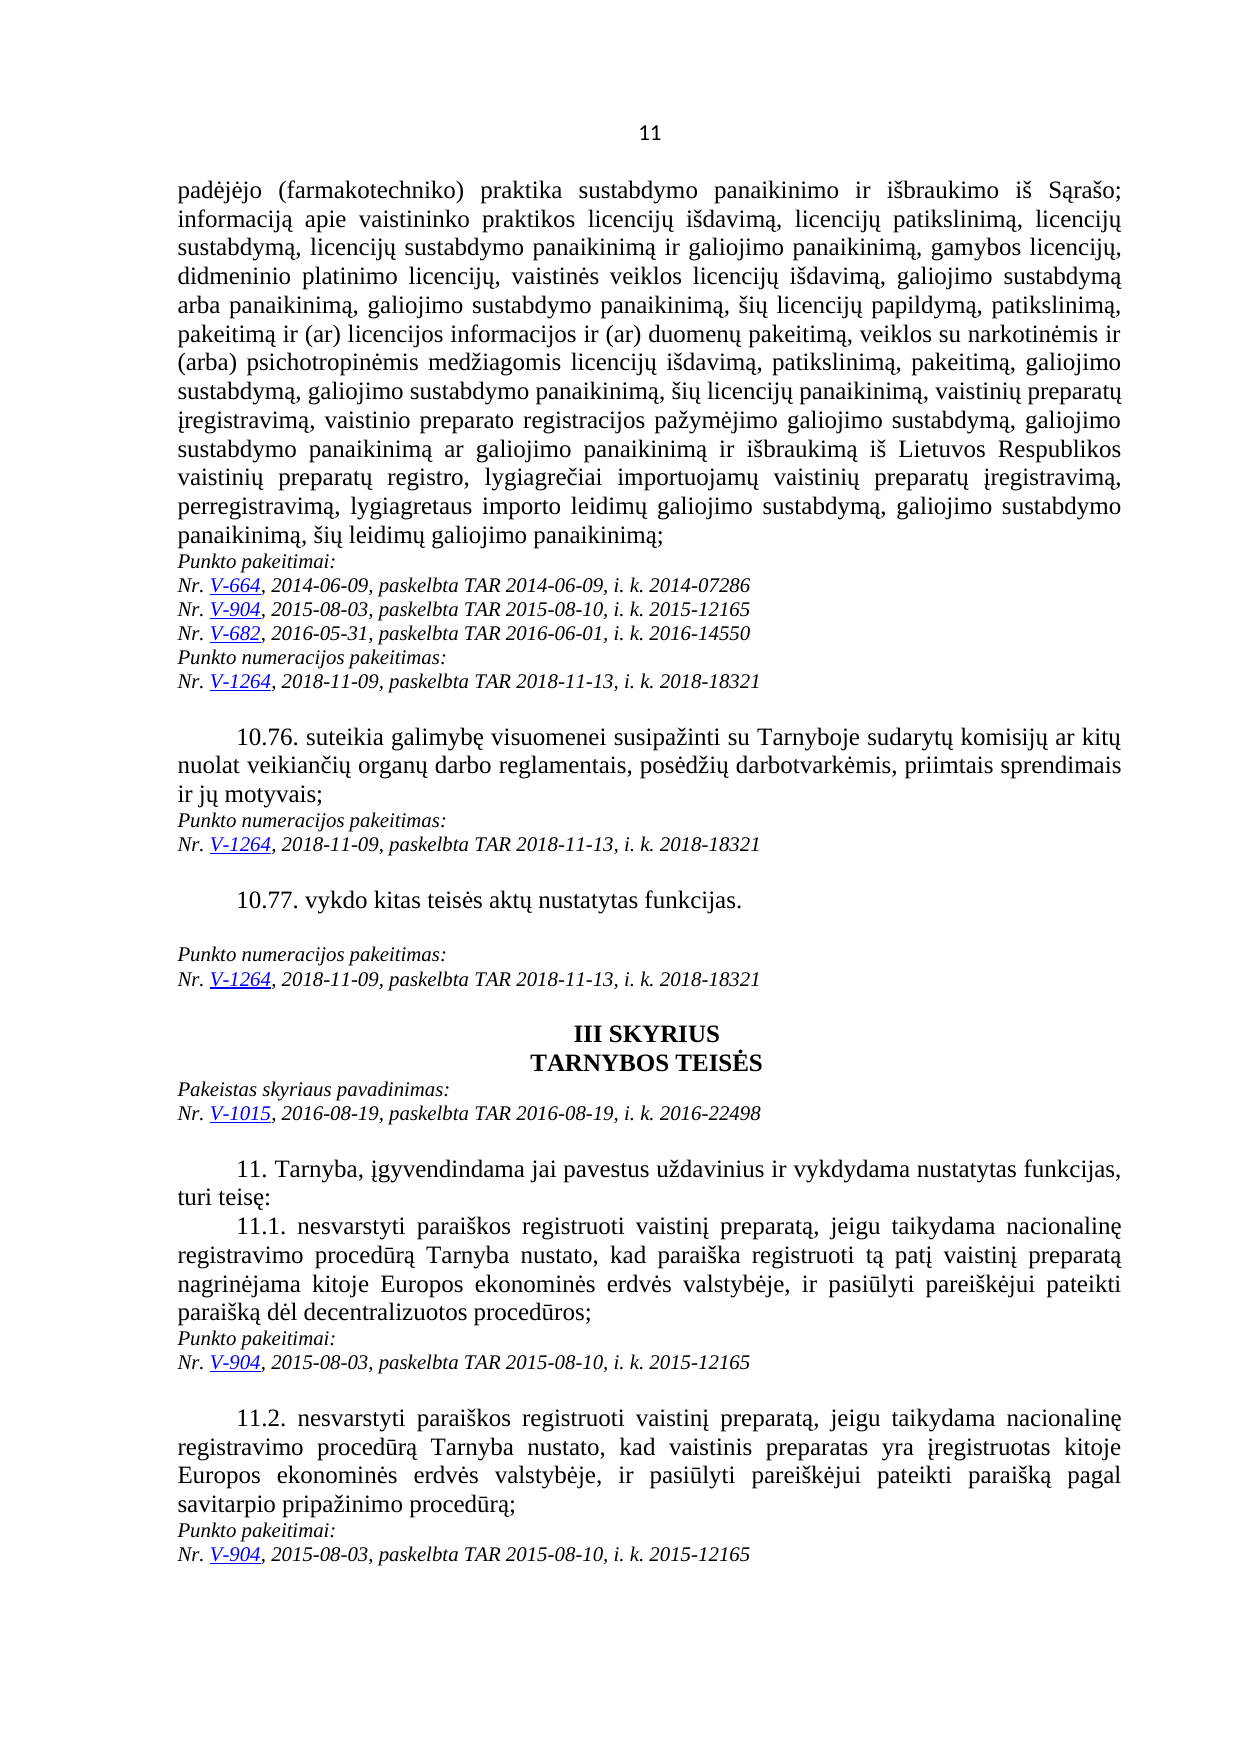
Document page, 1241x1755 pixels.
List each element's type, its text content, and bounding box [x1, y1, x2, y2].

text Punkto pakeitimai: [177, 1326, 1122, 1350]
text 11.1. nesvarstyti paraiškos registruoti vaistinį preparatą, jeigu taikydama nacionalinę registravimo procedūrą Tarnyba nustato, kad paraiška registruoti tą patį vaistinį preparatą nagrinėjama kitoje Europos ekonominės erdvės valstybėje, ir pasiūlyti pareiškėjui pateikti paraišką dėl decentralizuotos procedūros; [177, 1211, 1122, 1326]
text 10.77. vykdo kitas teisės aktų nustatytas funkcijas. [177, 885, 1122, 914]
text Nr. V-1015, 2016-08-19, paskelbta TAR 2016-08-19, i. k. 2016-22498 [177, 1101, 1122, 1125]
text padėjėjo (farmakotechniko) praktika sustabdymo panaikinimo ir išbraukimo iš Sąrašo; informaciją apie vaistininko praktikos licencijų išdavimą, licencijų patikslinimą, licencijų sustabdymą, licencijų sustabdymo panaikinimą ir galiojimo panaikinimą, gamybos licencijų, didmeninio platinimo licencijų, vaistinės veiklos licencijų išdavimą, galiojimo sustabdymą arba panaikinimą, galiojimo sustabdymo panaikinimą, šių licencijų papildymą, patikslinimą, pakeitimą ir (ar) licencijos informacijos ir (ar) duomenų pakeitimą, veiklos su narkotinėmis ir (arba) psichotropinėmis medžiagomis licencijų išdavimą, patikslinimą, pakeitimą, galiojimo sustabdymą, galiojimo sustabdymo panaikinimą, šių licencijų panaikinimą, vaistinių preparatų įregistravimą, vaistinio preparato registracijos pažymėjimo galiojimo sustabdymą, galiojimo sustabdymo panaikinimą ar galiojimo panaikinimą ir išbraukimą iš Lietuvos Respublikos vaistinių preparatų registro, lygiagrečiai importuojamų vaistinių preparatų įregistravimą, perregistravimą, lygiagretaus importo leidimų galiojimo sustabdymą, galiojimo sustabdymo panaikinimą, šių leidimų galiojimo panaikinimą; [177, 175, 1122, 549]
text Nr. V-682, 2016-05-31, paskelbta TAR 2016-06-01, i. k. 2016-14550 [177, 621, 1122, 645]
text Punkto numeracijos pakeitimas: [177, 942, 1122, 966]
text Punkto numeracijos pakeitimas: [177, 808, 1122, 832]
text Nr. V-904, 2015-08-03, paskelbta TAR 2015-08-10, i. k. 2015-12165 [177, 597, 1122, 621]
text 11.2. nesvarstyti paraiškos registruoti vaistinį preparatą, jeigu taikydama nacionalinę registravimo procedūrą Tarnyba nustato, kad vaistinis preparatas yra įregistruotas kitoje Europos ekonominės erdvės valstybėje, ir pasiūlyti pareiškėjui pateikti paraišką pagal savitarpio pripažinimo procedūrą; [177, 1403, 1122, 1518]
text Nr. V-904, 2015-08-03, paskelbta TAR 2015-08-10, i. k. 2015-12165 [177, 1542, 1122, 1566]
text Punkto pakeitimai: [177, 549, 1122, 573]
text Punkto pakeitimai: [177, 1518, 1122, 1542]
text Iii SKYRIUS TARNYBOS TEISĖS [177, 1019, 1122, 1077]
text 11. Tarnyba, įgyvendindama jai pavestus uždavinius ir vykdydama nustatytas funkcijas, turi teisę: [177, 1154, 1122, 1211]
text Pakeistas skyriaus pavadinimas: [177, 1077, 1122, 1101]
text Nr. V-1264, 2018-11-09, paskelbta TAR 2018-11-13, i. k. 2018-18321 [177, 832, 1122, 856]
text Punkto numeracijos pakeitimas: [177, 645, 1122, 669]
text Nr. V-664, 2014-06-09, paskelbta TAR 2014-06-09, i. k. 2014-07286 [177, 573, 1122, 597]
text 10.76. suteikia galimybę visuomenei susipažinti su Tarnyboje sudarytų komisijų ar kitų nuolat veikiančių organų darbo reglamentais, posėdžių darbotvarkėmis, priimtais sprendimais ir jų motyvais; [177, 722, 1122, 808]
text Nr. V-1264, 2018-11-09, paskelbta TAR 2018-11-13, i. k. 2018-18321 [177, 966, 1122, 991]
text Nr. V-904, 2015-08-03, paskelbta TAR 2015-08-10, i. k. 2015-12165 [177, 1350, 1122, 1374]
text Nr. V-1264, 2018-11-09, paskelbta TAR 2018-11-13, i. k. 2018-18321 [177, 669, 1122, 693]
